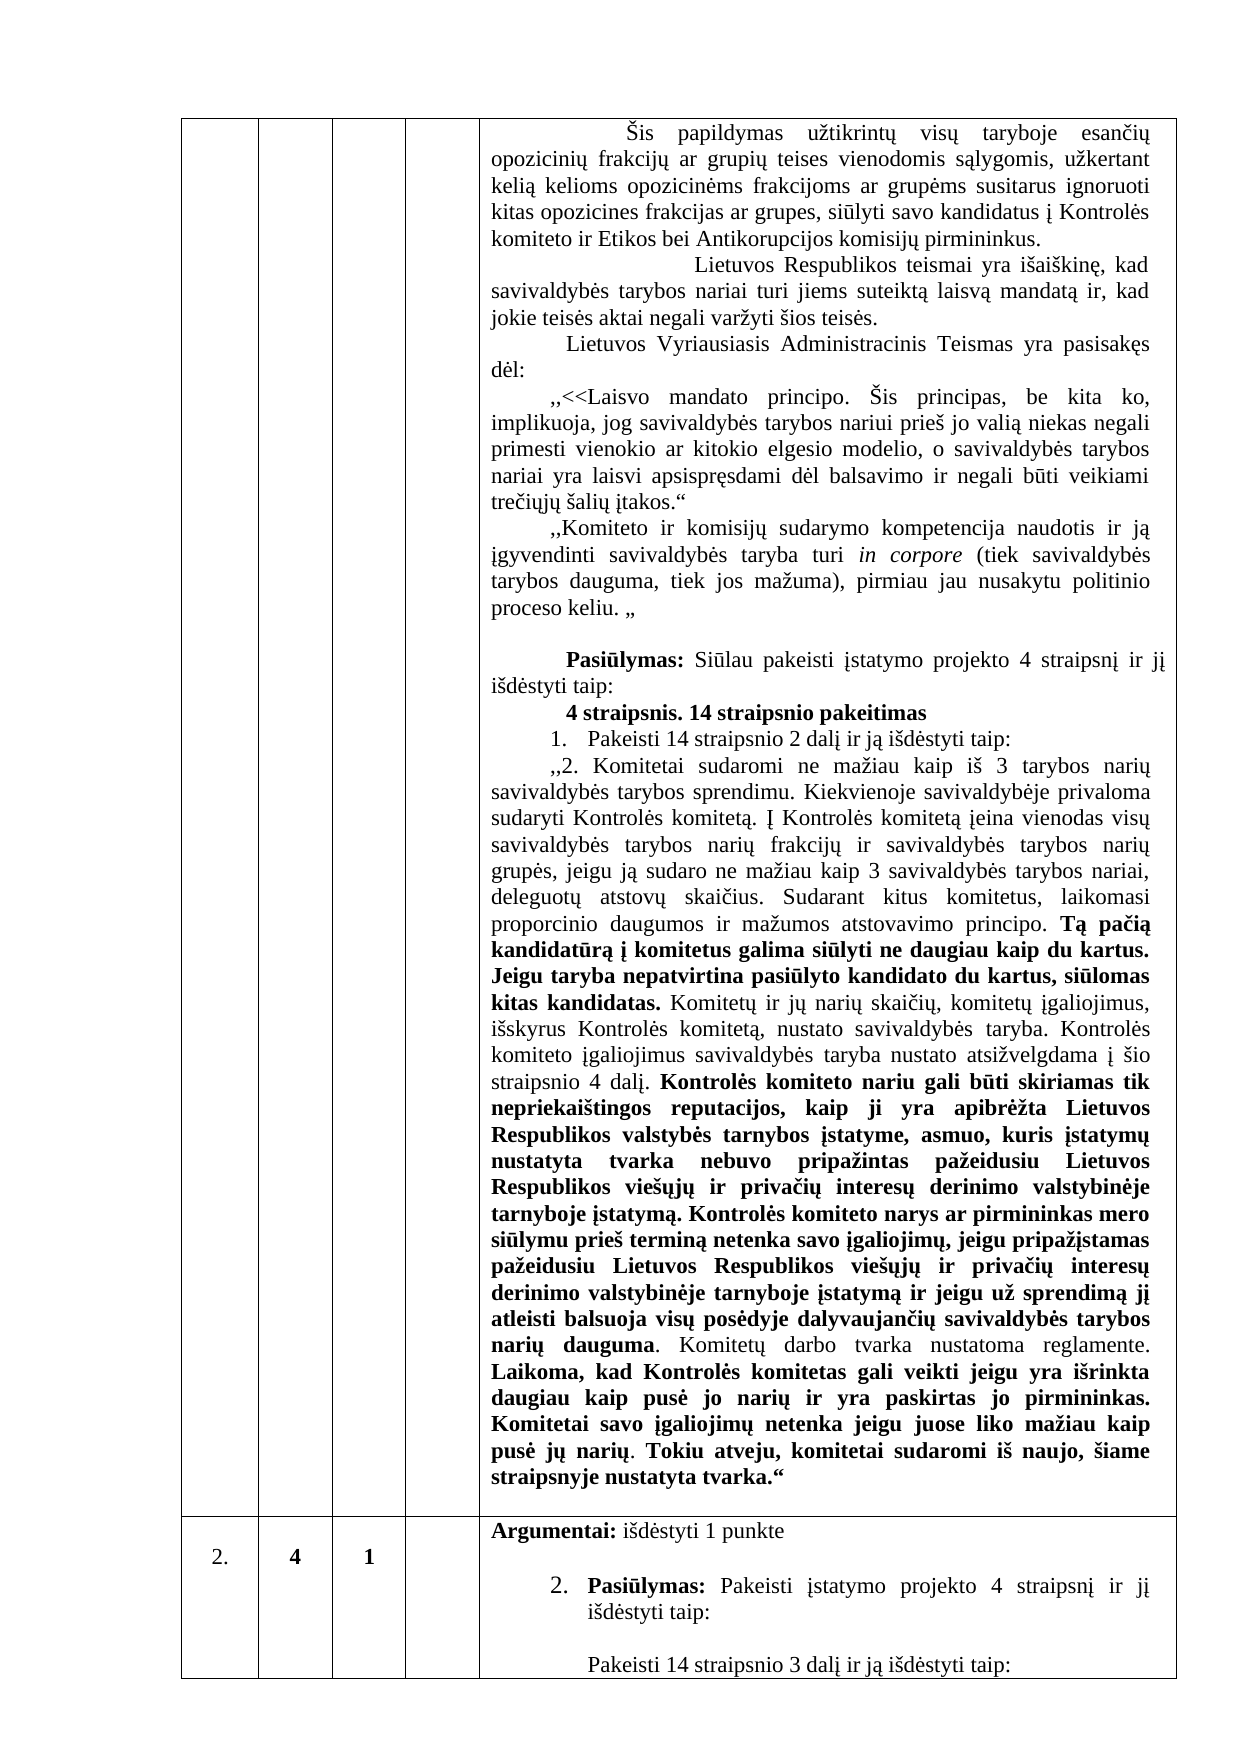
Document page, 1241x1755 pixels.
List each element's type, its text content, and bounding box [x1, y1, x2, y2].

table_cell [406, 119, 479, 1516]
table_cell [333, 119, 405, 1516]
table_cell [406, 1517, 479, 1677]
table_cell Argumentai: išdėstyti 1 punkte Pasiūlymas: Pakeisti įstatymo projekto 4 straipsnį ir jį išdėstyti taip: Pakeisti 14 straipsnio 3 dalį ir ją išdėstyti taip: [480, 1517, 1176, 1677]
table_cell 4 [259, 1517, 332, 1677]
table_cell [259, 119, 332, 1516]
table_cell Šis papildymas užtikrintų visų taryboje esančių opozicinių frakcijų ar grupių teises vienodomis sąlygomis, užkertant kelią kelioms opozicinėms frakcijoms ar grupėms susitarus ignoruoti kitas opozicines frakcijas ar grupes, siūlyti savo kandidatus į Kontrolės komiteto ir Etikos bei Antikorupcijos komisijų pirmininkus. Lietuvos Respublikos teismai yra išaiškinę, kad savivaldybės tarybos nariai turi jiems suteiktą laisvą mandatą ir, kad jokie teisės aktai negali varžyti šios teisės. Lietuvos Vyriausiasis Administracinis Teismas yra pasisakęs dėl: ,,<<Laisvo mandato principo. Šis principas, be kita ko, implikuoja, jog savivaldybės tarybos nariui prieš jo valią niekas negali primesti vienokio ar kitokio elgesio modelio, o savivaldybės tarybos nariai yra laisvi apsispręsdami dėl balsavimo ir negali būti veikiami trečiųjų šalių įtakos.“ ,,Komiteto ir komisijų sudarymo kompetencija naudotis ir ją įgyvendinti savivaldybės taryba turi in corpore (tiek savivaldybės tarybos dauguma, tiek jos mažuma), pirmiau jau nusakytu politinio proceso keliu. „ Pasiūlymas: Siūlau pakeisti įstatymo projekto 4 straipsnį ir jį išdėstyti taip: 4 straipsnis. 14 straipsnio pakeitimas Pakeisti 14 straipsnio 2 dalį ir ją išdėstyti taip: ,,2. Komitetai sudaromi ne mažiau kaip iš 3 tarybos narių savivaldybės tarybos sprendimu. Kiekvienoje savivaldybėje privaloma sudaryti Kontrolės komitetą. Į Kontrolės komitetą įeina vienodas visų savivaldybės tarybos narių frakcijų ir savivaldybės tarybos narių grupės, jeigu ją sudaro ne mažiau kaip 3 savivaldybės tarybos nariai, deleguotų atstovų skaičius. Sudarant kitus komitetus, laikomasi proporcinio daugumos ir mažumos atstovavimo principo. Tą pačią kandidatūrą į komitetus galima siūlyti ne daugiau kaip du kartus. Jeigu taryba nepatvirtina pasiūlyto kandidato du kartus, siūlomas kitas kandidatas. Komitetų ir jų narių skaičių, komitetų įgaliojimus, išskyrus Kontrolės komitetą, nustato savivaldybės taryba. Kontrolės komiteto įgaliojimus savivaldybės taryba nustato atsižvelgdama į šio straipsnio 4 dalį. Kontrolės komiteto nariu gali būti skiriamas tik nepriekaištingos reputacijos, kaip ji yra apibrėžta Lietuvos Respublikos valstybės tarnybos įstatyme, asmuo, kuris įstatymų nustatyta tvarka nebuvo pripažintas pažeidusiu Lietuvos Respublikos viešųjų ir privačių interesų derinimo valstybinėje tarnyboje įstatymą. Kontrolės komiteto narys ar pirmininkas mero siūlymu prieš terminą netenka savo įgaliojimų, jeigu pripažįstamas pažeidusiu Lietuvos Respublikos viešųjų ir privačių interesų derinimo valstybinėje tarnyboje įstatymą ir jeigu už sprendimą jį atleisti balsuoja visų posėdyje dalyvaujančių savivaldybės tarybos narių dauguma. Komitetų darbo tvarka nustatoma reglamente. Laikoma, kad Kontrolės komitetas gali veikti jeigu yra išrinkta daugiau kaip pusė jo narių ir yra paskirtas jo pirmininkas. Komitetai savo įgaliojimų netenka jeigu juose liko mažiau kaip pusė jų narių. Tokiu atveju, komitetai sudaromi iš naujo, šiame straipsnyje nustatyta tvarka.“ [480, 119, 1176, 1516]
table_cell [182, 119, 258, 1516]
table_cell 2. [182, 1517, 258, 1677]
table_cell 1 [333, 1517, 405, 1677]
